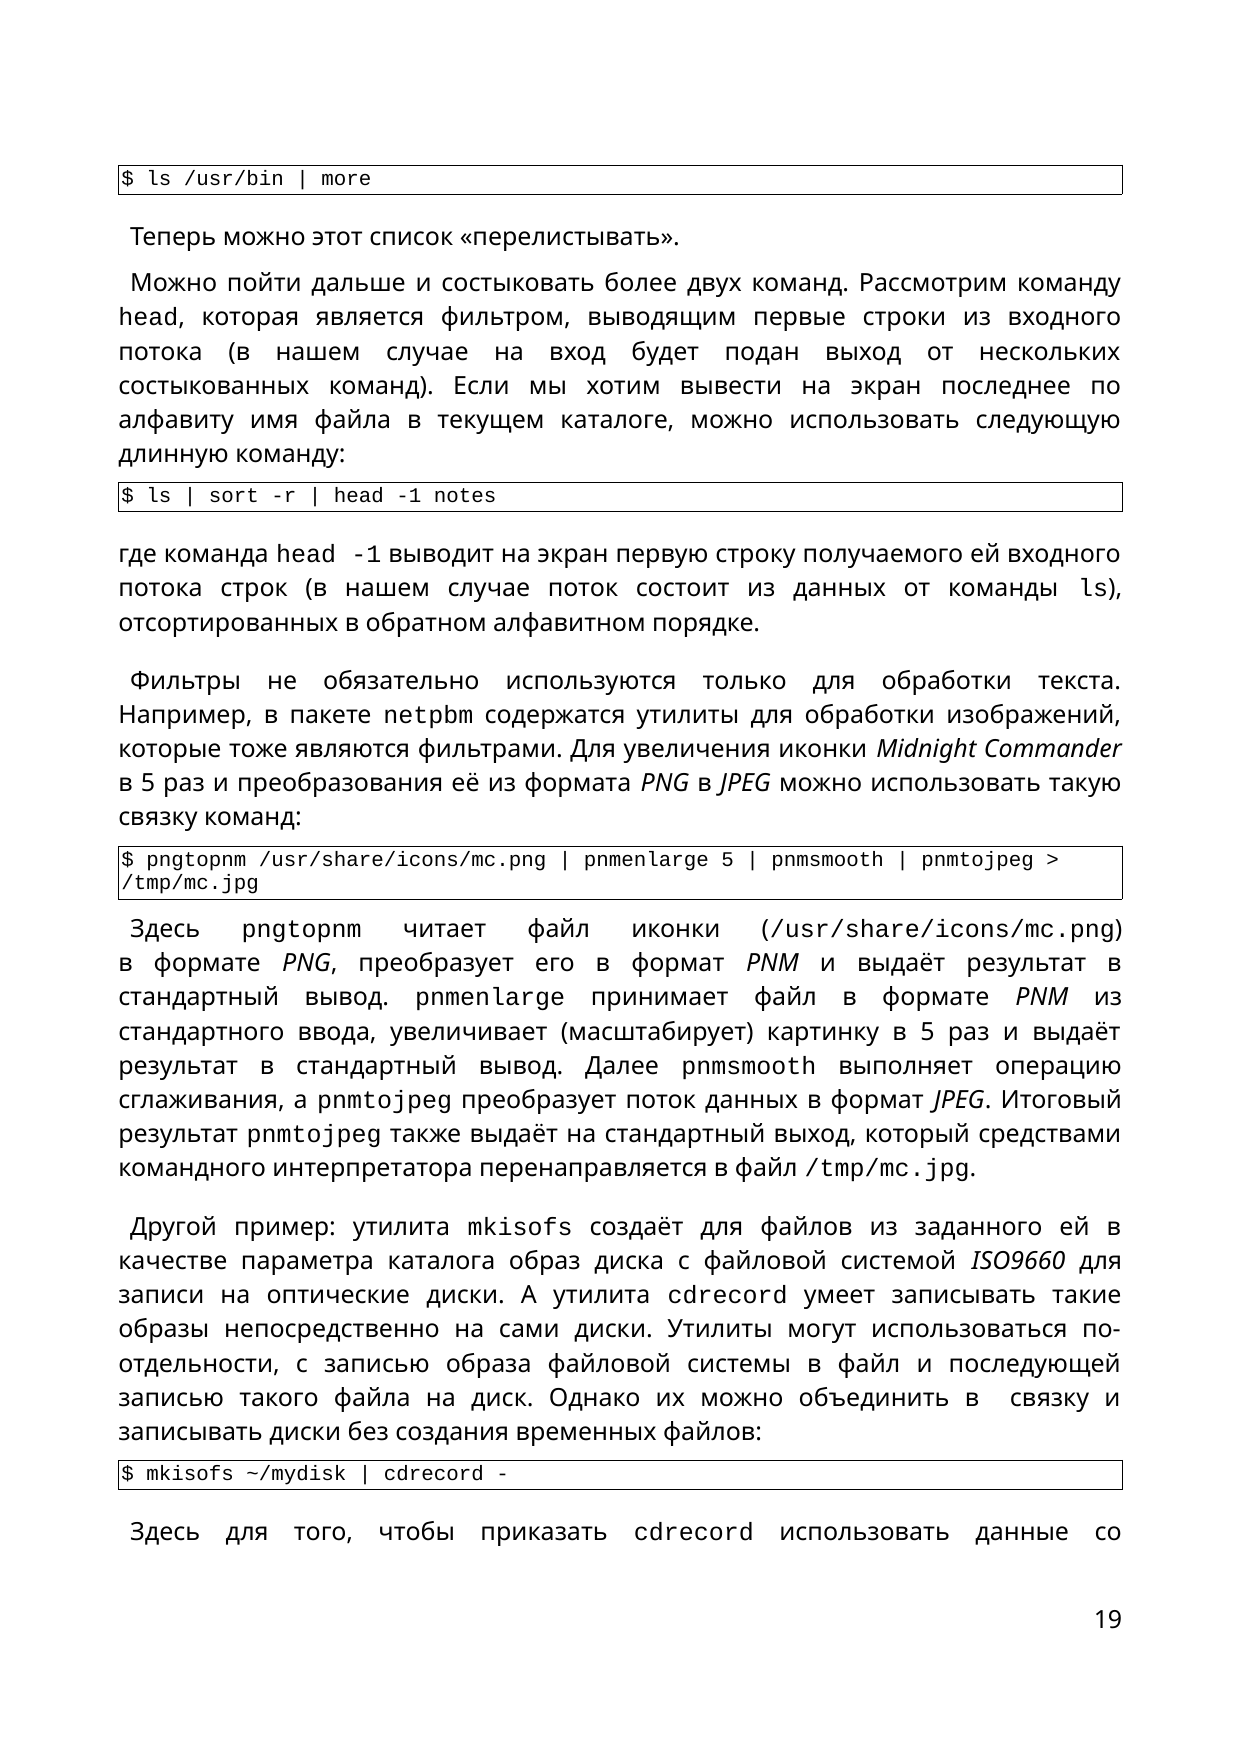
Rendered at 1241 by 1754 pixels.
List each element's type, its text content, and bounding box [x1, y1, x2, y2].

text Можно пойти дальше и состыковать более двух команд. Рассмотрим команду head, которая является фильтром, выводящим первые строки из входного потока (в нашем случае на вход будет подан выход от нескольких состыкованных команд). Если мы хотим вывести на экран последнее по алфавиту имя файла в текущем каталоге, можно использовать следующую длинную команду: [118, 265, 1122, 469]
text Здесь pngtopnm читает файл иконки (/usr/share/icons/mc.png) в формате PNG, преобразует его в формат PNM и выдаёт результат в стандартный вывод. pnmenlarge принимает файл в формате PNM из стандартного ввода, увеличивает (масштабирует) картинку в 5 раз и выдаёт результат в стандартный вывод. Далее pnmsmooth выполняет операцию сглаживания, а pnmtojpeg преобразует поток данных в формат JPEG. Итоговый результат pnmtojpeg также выдаёт на стандартный выход, который средствами командного интерпретатора перенаправляется в файл /tmp/mc.jpg. [118, 911, 1122, 1184]
text $ mkisofs ~/mydisk | cdrecord - [119, 1461, 1122, 1489]
text Здесь для того, чтобы приказать cdrecord использовать данные со [118, 1514, 1122, 1548]
text Фильтры не обязательно используются только для обработки текста. Например, в пакете netpbm содержатся утилиты для обработки изображений, которые тоже являются фильтрами. Для увеличения иконки Midnight Commander в 5 раз и преобразования её из формата PNG в JPEG можно использовать такую связку команд: [118, 663, 1122, 833]
text $ pngtopnm /usr/share/icons/mc.png | pnmenlarge 5 | pnmsmooth | pnmtojpeg > /tmp/mc.jpg [119, 847, 1122, 899]
text $ ls | sort -r | head -1 notes [119, 483, 1122, 511]
text Другой пример: утилита mkisofs создаёт для файлов из заданного ей в качестве параметра каталога образ диска с файловой системой ISO9660 для записи на оптические диски. А утилита cdrecord умеет записывать такие образы непосредственно на сами диски. Утилиты могут использоваться по-отдельности, с записью образа файловой системы в файл и последующей записью такого файла на диск. Однако их можно объединить в связку и записывать диски без создания временных файлов: [118, 1208, 1122, 1447]
text где команда head -1 выводит на экран первую строку получаемого ей входного потока строк (в нашем случае поток состоит из данных от команды ls), отсортированных в обратном алфавитном порядке. [118, 536, 1122, 638]
text $ ls /usr/bin | more [119, 166, 1122, 194]
text Теперь можно этот список «перелистывать». [118, 218, 1122, 252]
